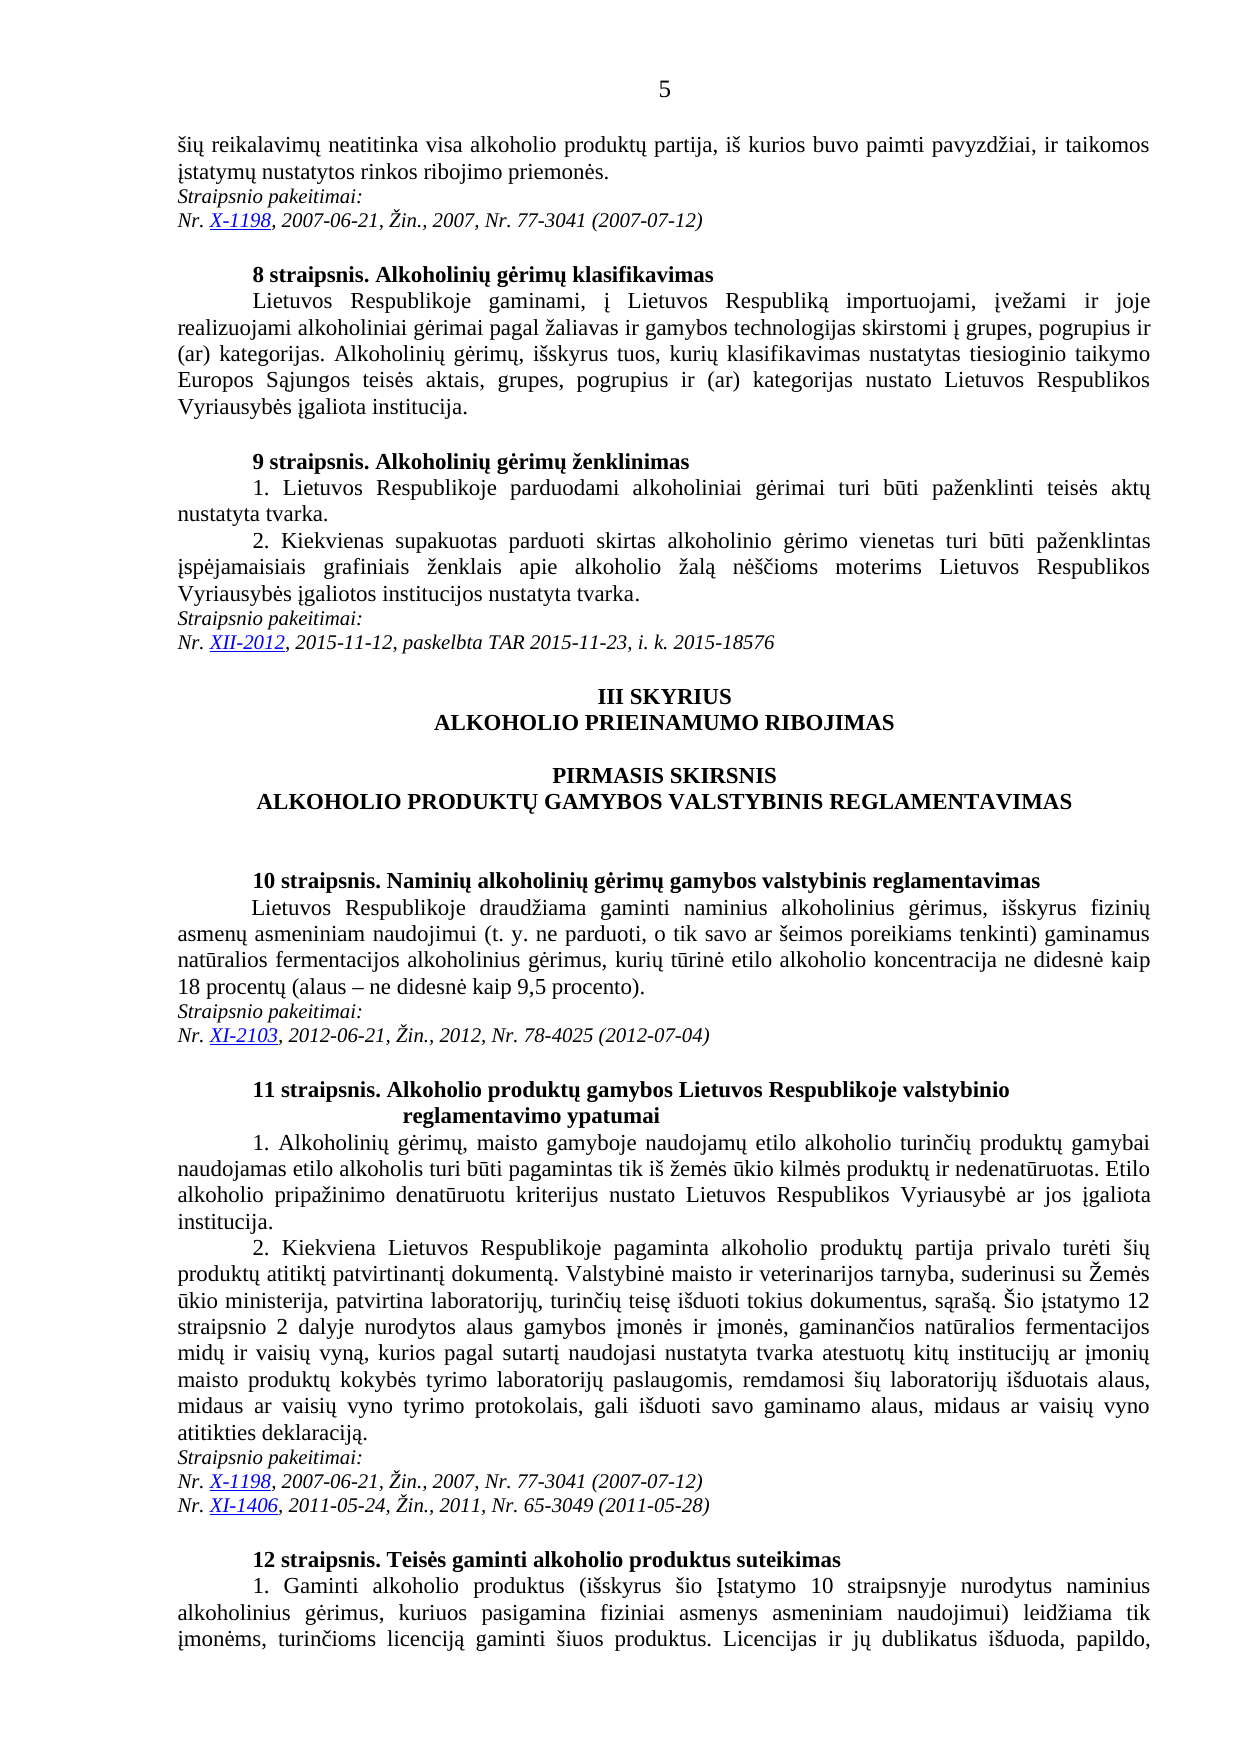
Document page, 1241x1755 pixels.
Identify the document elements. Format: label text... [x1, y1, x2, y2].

text 1. Gaminti alkoholio produktus (išskyrus šio Įstatymo 10 straipsnyje nurodytus naminius alkoholinius gėrimus, kuriuos pasigamina fiziniai asmenys asmeniniam naudojimui) leidžiama tik įmonėms, turinčioms licenciją gaminti šiuos produktus. Licencijas ir jų dublikatus išduoda, papildo, [177, 1572, 1152, 1651]
text Nr. XII-2012, 2015-11-12, paskelbta TAR 2015-11-23, i. k. 2015-18576 [177, 630, 1152, 654]
text 10 straipsnis. Naminių alkoholinių gėrimų gamybos valstybinis reglamentavimas [252, 867, 1152, 894]
text 1. Alkoholinių gėrimų, maisto gamyboje naudojamų etilo alkoholio turinčių produktų gamybai naudojamas etilo alkoholis turi būti pagamintas tik iš žemės ūkio kilmės produktų ir nedenatūruotas. Etilo alkoholio pripažinimo denatūruotu kriterijus nustato Lietuvos Respublikos Vyriausybė ar jos įgaliota institucija. [177, 1129, 1152, 1234]
text Straipsnio pakeitimai: [177, 1445, 1152, 1469]
text Nr. X-1198, 2007-06-21, Žin., 2007, Nr. 77-3041 (2007-07-12) [177, 1469, 1152, 1493]
text Straipsnio pakeitimai: [177, 184, 1152, 208]
text ALKOHOLIO PRODUKTŲ GAMYBOS VALSTYBINIS REGLAMENTAVIMAS [177, 788, 1152, 814]
text 11 straipsnis. Alkoholio produktų gamybos Lietuvos Respublikoje valstybinio reglamentavimo ypatumai [252, 1076, 1152, 1129]
text 12 straipsnis. Teisės gaminti alkoholio produktus suteikimas [177, 1546, 1152, 1572]
text Nr. XI-1406, 2011-05-24, Žin., 2011, Nr. 65-3049 (2011-05-28) [177, 1493, 1152, 1517]
text III SKYRIUS [177, 683, 1152, 709]
text Nr. X-1198, 2007-06-21, Žin., 2007, Nr. 77-3041 (2007-07-12) [177, 208, 1152, 232]
text Straipsnio pakeitimai: [177, 606, 1152, 630]
text šių reikalavimų neatitinka visa alkoholio produktų partija, iš kurios buvo paimti pavyzdžiai, ir taikomos įstatymų nustatytos rinkos ribojimo priemonės. [177, 131, 1152, 184]
text 9 straipsnis. Alkoholinių gėrimų ženklinimas [177, 448, 1152, 474]
text 2. Kiekviena Lietuvos Respublikoje pagaminta alkoholio produktų partija privalo turėti šių produktų atitiktį patvirtinantį dokumentą. Valstybinė maisto ir veterinarijos tarnyba, suderinusi su Žemės ūkio ministerija, patvirtina laboratorijų, turinčių teisę išduoti tokius dokumentus, sąrašą. Šio įstatymo 12 straipsnio 2 dalyje nurodytos alaus gamybos įmonės ir įmonės, gaminančios natūralios fermentacijos midų ir vaisių vyną, kurios pagal sutartį naudojasi nustatyta tvarka atestuotų kitų institucijų ar įmonių maisto produktų kokybės tyrimo laboratorijų paslaugomis, remdamosi šių laboratorijų išduotais alaus, midaus ar vaisių vyno tyrimo protokolais, gali išduoti savo gaminamo alaus, midaus ar vaisių vyno atitikties deklaraciją. [177, 1234, 1152, 1445]
text 8 straipsnis. Alkoholinių gėrimų klasifikavimas [177, 261, 1152, 287]
text Straipsnio pakeitimai: [177, 999, 1152, 1023]
text ALKOHOLIO PRIEINAMUMO RIBOJIMAS [177, 709, 1152, 736]
text PIRMASIS SKIRSNIS [177, 762, 1152, 788]
text Nr. XI-2103, 2012-06-21, Žin., 2012, Nr. 78-4025 (2012-07-04) [177, 1023, 1152, 1047]
text 1. Lietuvos Respublikoje parduodami alkoholiniai gėrimai turi būti paženklinti teisės aktų nustatyta tvarka. [177, 474, 1152, 527]
text Lietuvos Respublikoje draudžiama gaminti naminius alkoholinius gėrimus, išskyrus fizinių asmenų asmeniniam naudojimui (t. y. ne parduoti, o tik savo ar šeimos poreikiams tenkinti) gaminamus natūralios fermentacijos alkoholinius gėrimus, kurių tūrinė etilo alkoholio koncentracija ne didesnė kaip 18 procentų (alaus – ne didesnė kaip 9,5 procento). [177, 894, 1152, 999]
text Lietuvos Respublikoje gaminami, į Lietuvos Respubliką importuojami, įvežami ir joje realizuojami alkoholiniai gėrimai pagal žaliavas ir gamybos technologijas skirstomi į grupes, pogrupius ir (ar) kategorijas. Alkoholinių gėrimų, išskyrus tuos, kurių klasifikavimas nustatytas tiesioginio taikymo Europos Sąjungos teisės aktais, grupes, pogrupius ir (ar) kategorijas nustato Lietuvos Respublikos Vyriausybės įgaliota institucija. [177, 287, 1152, 419]
text 2. Kiekvienas supakuotas parduoti skirtas alkoholinio gėrimo vienetas turi būti paženklintas įspėjamaisiais grafiniais ženklais apie alkoholio žalą nėščioms moterims Lietuvos Respublikos Vyriausybės įgaliotos institucijos nustatyta tvarka. [177, 527, 1152, 606]
